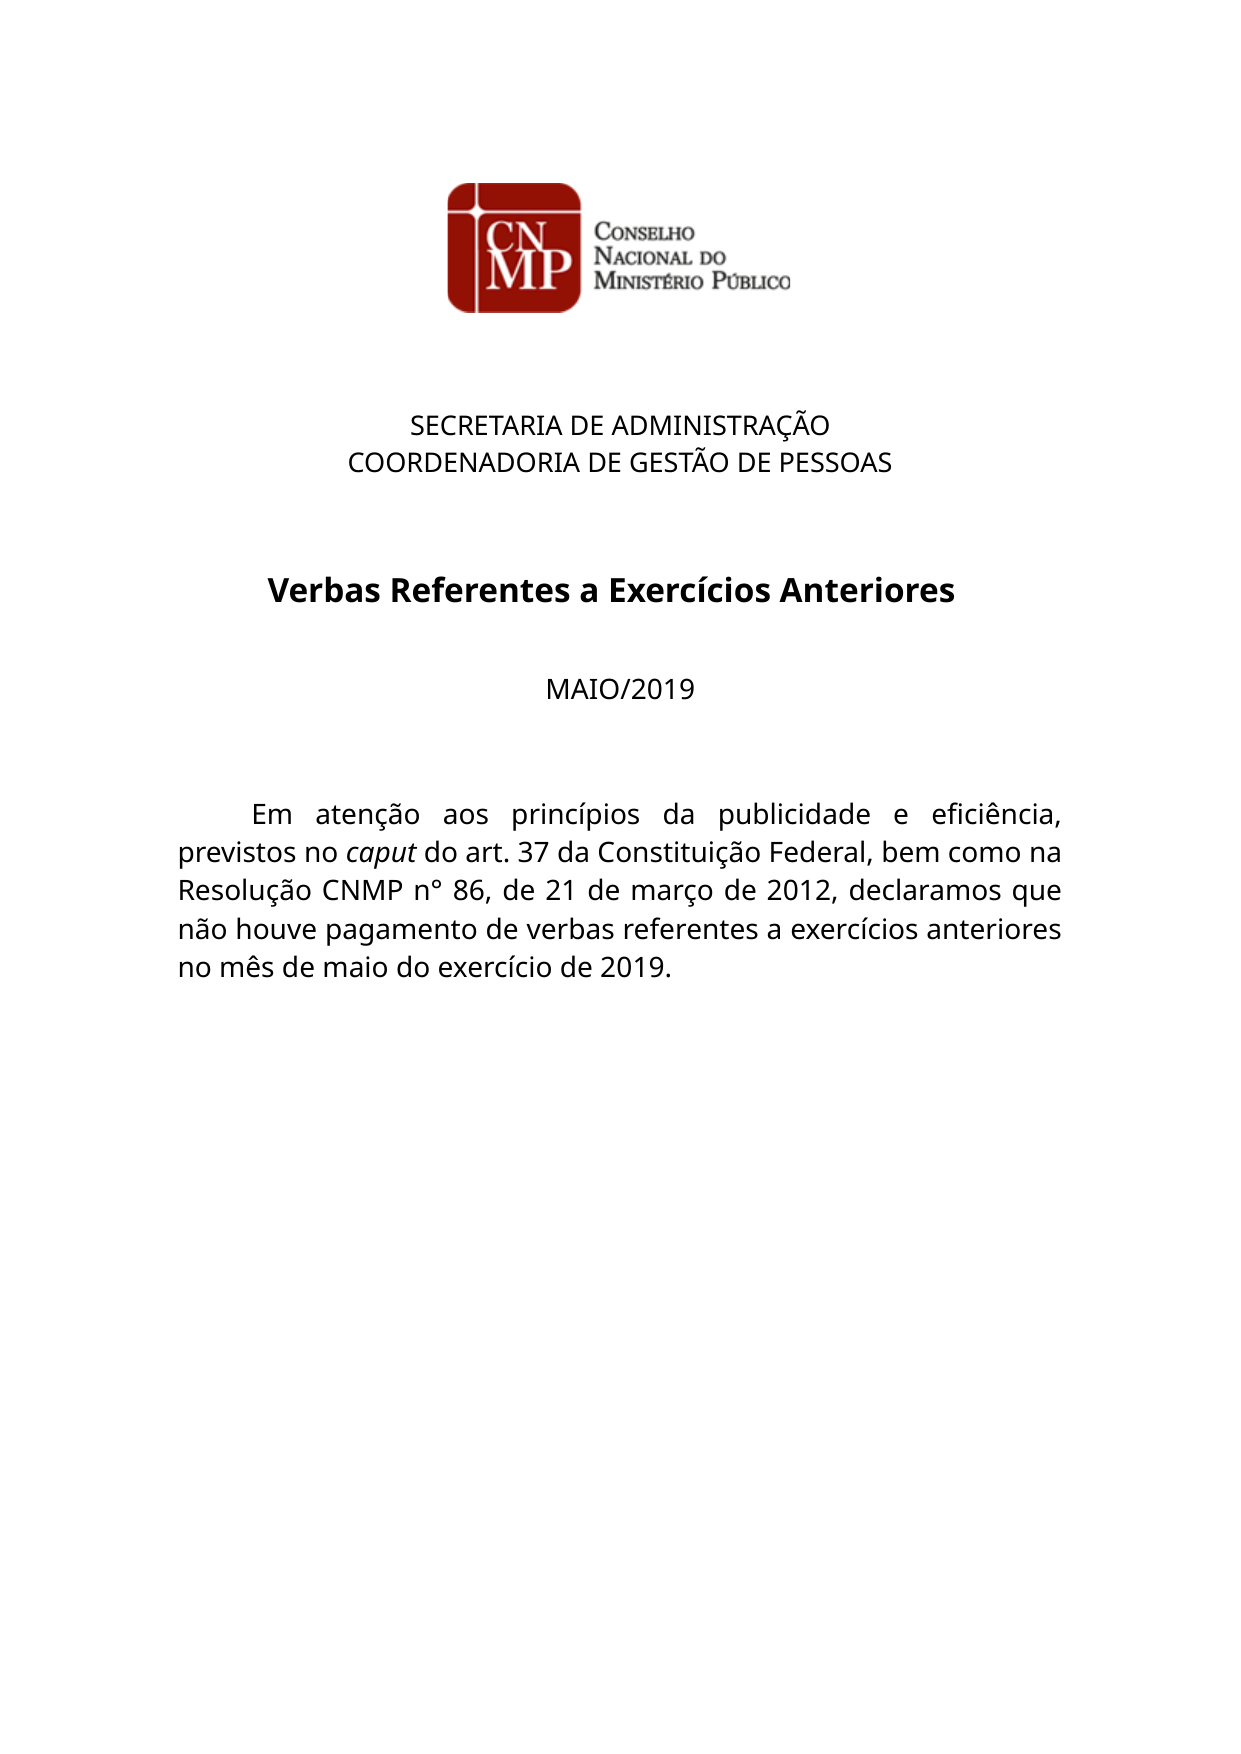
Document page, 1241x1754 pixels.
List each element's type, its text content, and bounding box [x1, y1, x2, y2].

text COORDENADORIA DE GESTÃO DE PESSOAS [177, 443, 1063, 480]
text MAIO/2019 [177, 669, 1063, 708]
text Verbas Referentes a Exercícios Anteriores [177, 567, 1063, 612]
text SECRETARIA DE ADMINISTRAÇÃO [177, 407, 1063, 443]
text Em atenção aos princípios da publicidade e eficiência, previstos no caput do art. 37 da Constituição Federal, bem como na Resolução CNMP n° 86, de 21 de março de 2012, declaramos que não houve pagamento de verbas referentes a exercícios anteriores no mês de maio do exercício de 2019. [177, 794, 1063, 986]
